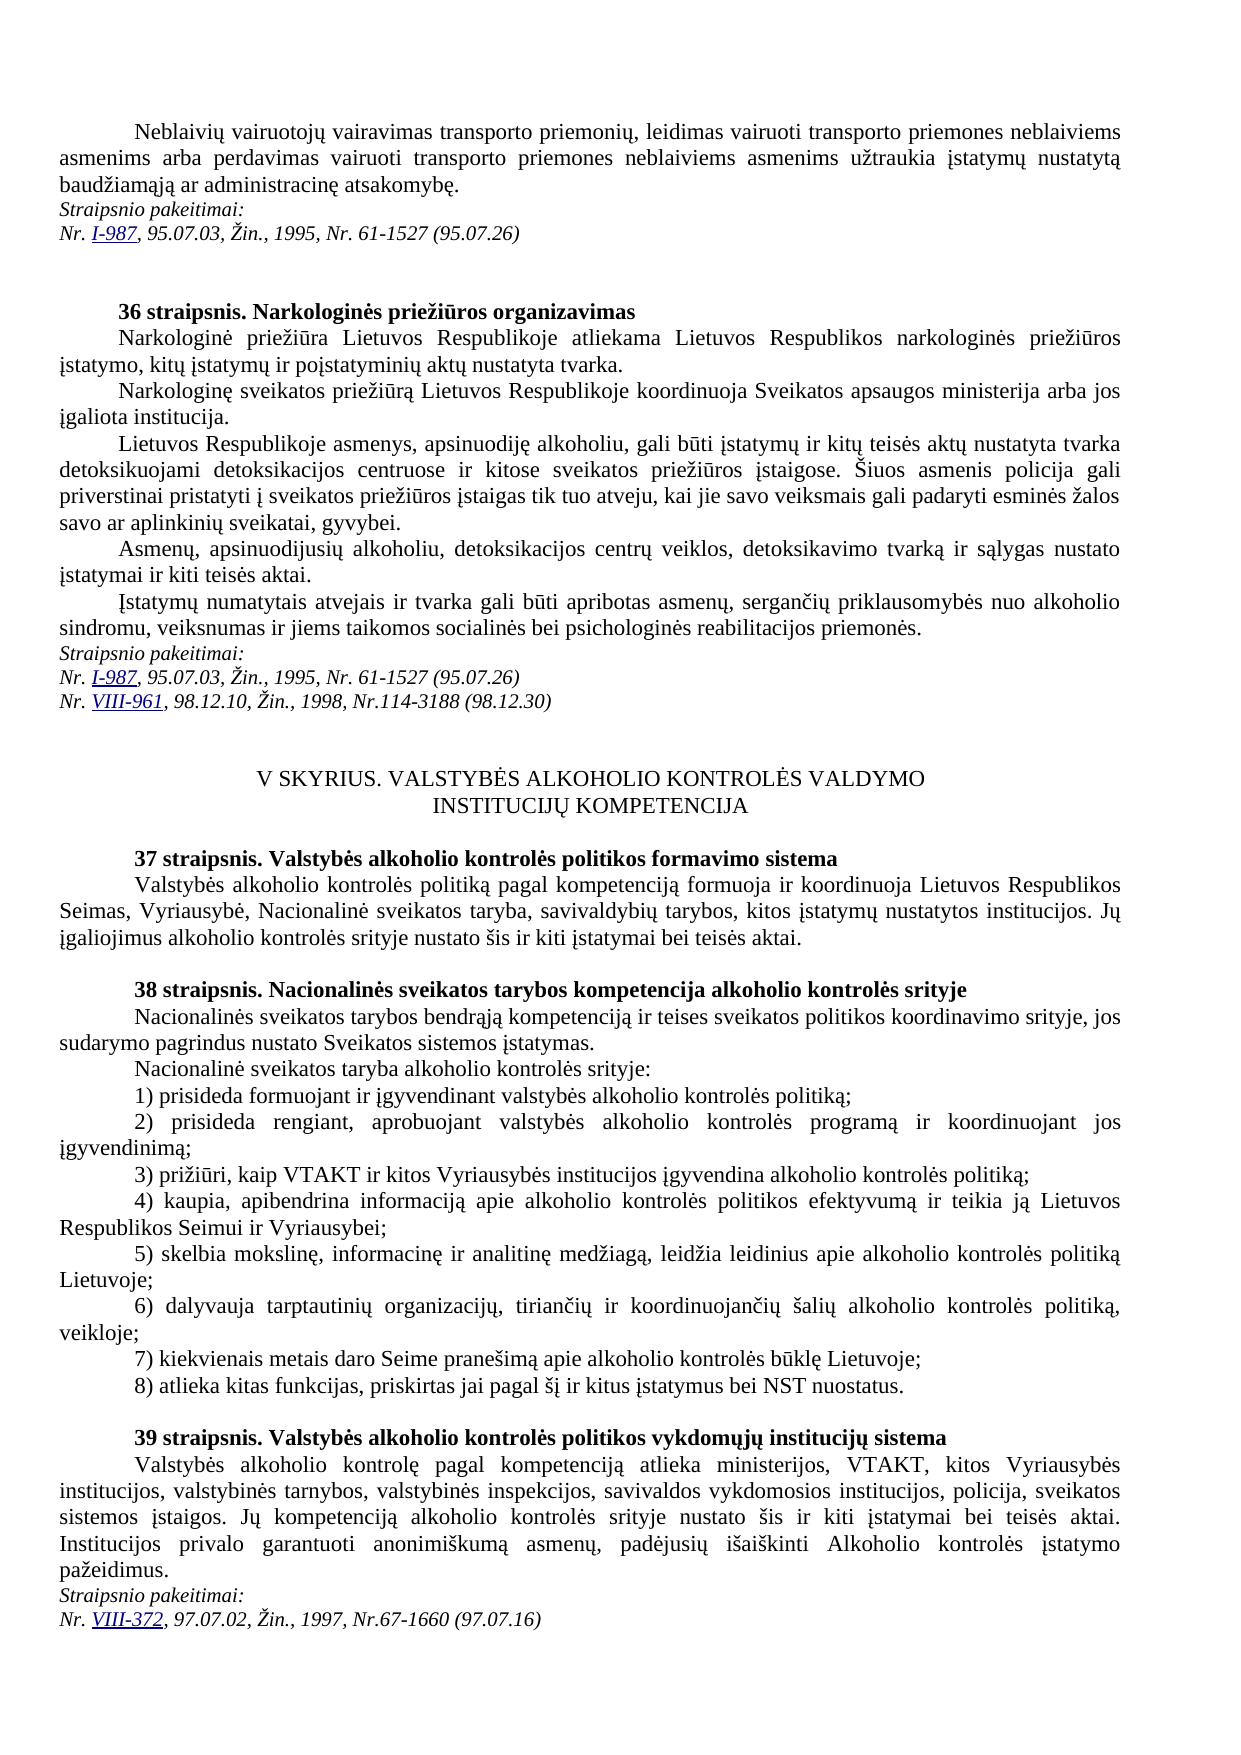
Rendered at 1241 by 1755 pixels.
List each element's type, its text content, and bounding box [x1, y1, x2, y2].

text Narkologinę sveikatos priežiūrą Lietuvos Respublikoje koordinuoja Sveikatos apsaugos ministerija arba jos įgaliota institucija. [59, 377, 1122, 430]
text 39 straipsnis. Valstybės alkoholio kontrolės politikos vykdomųjų institucijų sistema [59, 1424, 1122, 1451]
text 2) prisideda rengiant, aprobuojant valstybės alkoholio kontrolės programą ir koordinuojant jos įgyvendinimą; [59, 1108, 1122, 1161]
text INSTITUCIJŲ KOMPETENCIJA [59, 792, 1122, 818]
text V SKYRIUS. VALSTYBĖS ALKOHOLIO KONTROLĖS VALDYMO [59, 766, 1122, 792]
text 8) atlieka kitas funkcijas, priskirtas jai pagal šį ir kitus įstatymus bei NST nuostatus. [59, 1372, 1122, 1398]
text Neblaivių vairuotojų vairavimas transporto priemonių, leidimas vairuoti transporto priemones neblaiviems asmenims arba perdavimas vairuoti transporto priemones neblaiviems asmenims užtraukia įstatymų nustatytą baudžiamąją ar administracinę atsakomybę. [59, 118, 1122, 197]
text Nr. I-987, 95.07.03, Žin., 1995, Nr. 61-1527 (95.07.26) [59, 221, 1122, 245]
text 7) kiekvienais metais daro Seime pranešimą apie alkoholio kontrolės būklę Lietuvoje; [59, 1345, 1122, 1372]
text Nacionalinė sveikatos taryba alkoholio kontrolės srityje: [59, 1055, 1122, 1082]
text Nr. I-987, 95.07.03, Žin., 1995, Nr. 61-1527 (95.07.26) [59, 665, 1122, 689]
text Nr. VIII-961, 98.12.10, Žin., 1998, Nr.114-3188 (98.12.30) [59, 689, 1122, 713]
text Lietuvos Respublikoje asmenys, apsinuodiję alkoholiu, gali būti įstatymų ir kitų teisės aktų nustatyta tvarka detoksikuojami detoksikacijos centruose ir kitose sveikatos priežiūros įstaigose. Šiuos asmenis policija gali priverstinai pristatyti į sveikatos priežiūros įstaigas tik tuo atveju, kai jie savo veiksmais gali padaryti esminės žalos savo ar aplinkinių sveikatai, gyvybei. [59, 430, 1122, 535]
text 37 straipsnis. Valstybės alkoholio kontrolės politikos formavimo sistema [59, 844, 1122, 871]
text Narkologinė priežiūra Lietuvos Respublikoje atliekama Lietuvos Respublikos narkologinės priežiūros įstatymo, kitų įstatymų ir poįstatyminių aktų nustatyta tvarka. [59, 324, 1122, 377]
text Valstybės alkoholio kontrolę pagal kompetenciją atlieka ministerijos, VTAKT, kitos Vyriausybės institucijos, valstybinės tarnybos, valstybinės inspekcijos, savivaldos vykdomosios institucijos, policija, sveikatos sistemos įstaigos. Jų kompetenciją alkoholio kontrolės srityje nustato šis ir kiti įstatymai bei teisės aktai. Institucijos privalo garantuoti anonimiškumą asmenų, padėjusių išaiškinti Alkoholio kontrolės įstatymo pažeidimus. [59, 1451, 1122, 1582]
text 6) dalyvauja tarptautinių organizacijų, tiriančių ir koordinuojančių šalių alkoholio kontrolės politiką, veikloje; [59, 1293, 1122, 1345]
text Straipsnio pakeitimai: [59, 641, 1122, 665]
text Straipsnio pakeitimai: [59, 197, 1122, 221]
text 5) skelbia mokslinę, informacinę ir analitinę medžiagą, leidžia leidinius apie alkoholio kontrolės politiką Lietuvoje; [59, 1240, 1122, 1293]
text 4) kaupia, apibendrina informaciją apie alkoholio kontrolės politikos efektyvumą ir teikia ją Lietuvos Respublikos Seimui ir Vyriausybei; [59, 1187, 1122, 1240]
text 3) prižiūri, kaip VTAKT ir kitos Vyriausybės institucijos įgyvendina alkoholio kontrolės politiką; [59, 1161, 1122, 1187]
text Nacionalinės sveikatos tarybos bendrąją kompetenciją ir teises sveikatos politikos koordinavimo srityje, jos sudarymo pagrindus nustato Sveikatos sistemos įstatymas. [59, 1003, 1122, 1055]
text 1) prisideda formuojant ir įgyvendinant valstybės alkoholio kontrolės politiką; [59, 1082, 1122, 1108]
text Įstatymų numatytais atvejais ir tvarka gali būti apribotas asmenų, sergančių priklausomybės nuo alkoholio sindromu, veiksnumas ir jiems taikomos socialinės bei psichologinės reabilitacijos priemonės. [59, 588, 1122, 641]
text Straipsnio pakeitimai: [59, 1582, 1122, 1607]
text Valstybės alkoholio kontrolės politiką pagal kompetenciją formuoja ir koordinuoja Lietuvos Respublikos Seimas, Vyriausybė, Nacionalinė sveikatos taryba, savivaldybių tarybos, kitos įstatymų nustatytos institucijos. Jų įgaliojimus alkoholio kontrolės srityje nustato šis ir kiti įstatymai bei teisės aktai. [59, 871, 1122, 950]
text Nr. VIII-372, 97.07.02, Žin., 1997, Nr.67-1660 (97.07.16) [59, 1607, 1122, 1631]
text 38 straipsnis. Nacionalinės sveikatos tarybos kompetencija alkoholio kontrolės srityje [59, 976, 1122, 1003]
text Asmenų, apsinuodijusių alkoholiu, detoksikacijos centrų veiklos, detoksikavimo tvarką ir sąlygas nustato įstatymai ir kiti teisės aktai. [59, 535, 1122, 588]
text 36 straipsnis. Narkologinės priežiūros organizavimas [59, 298, 1122, 324]
